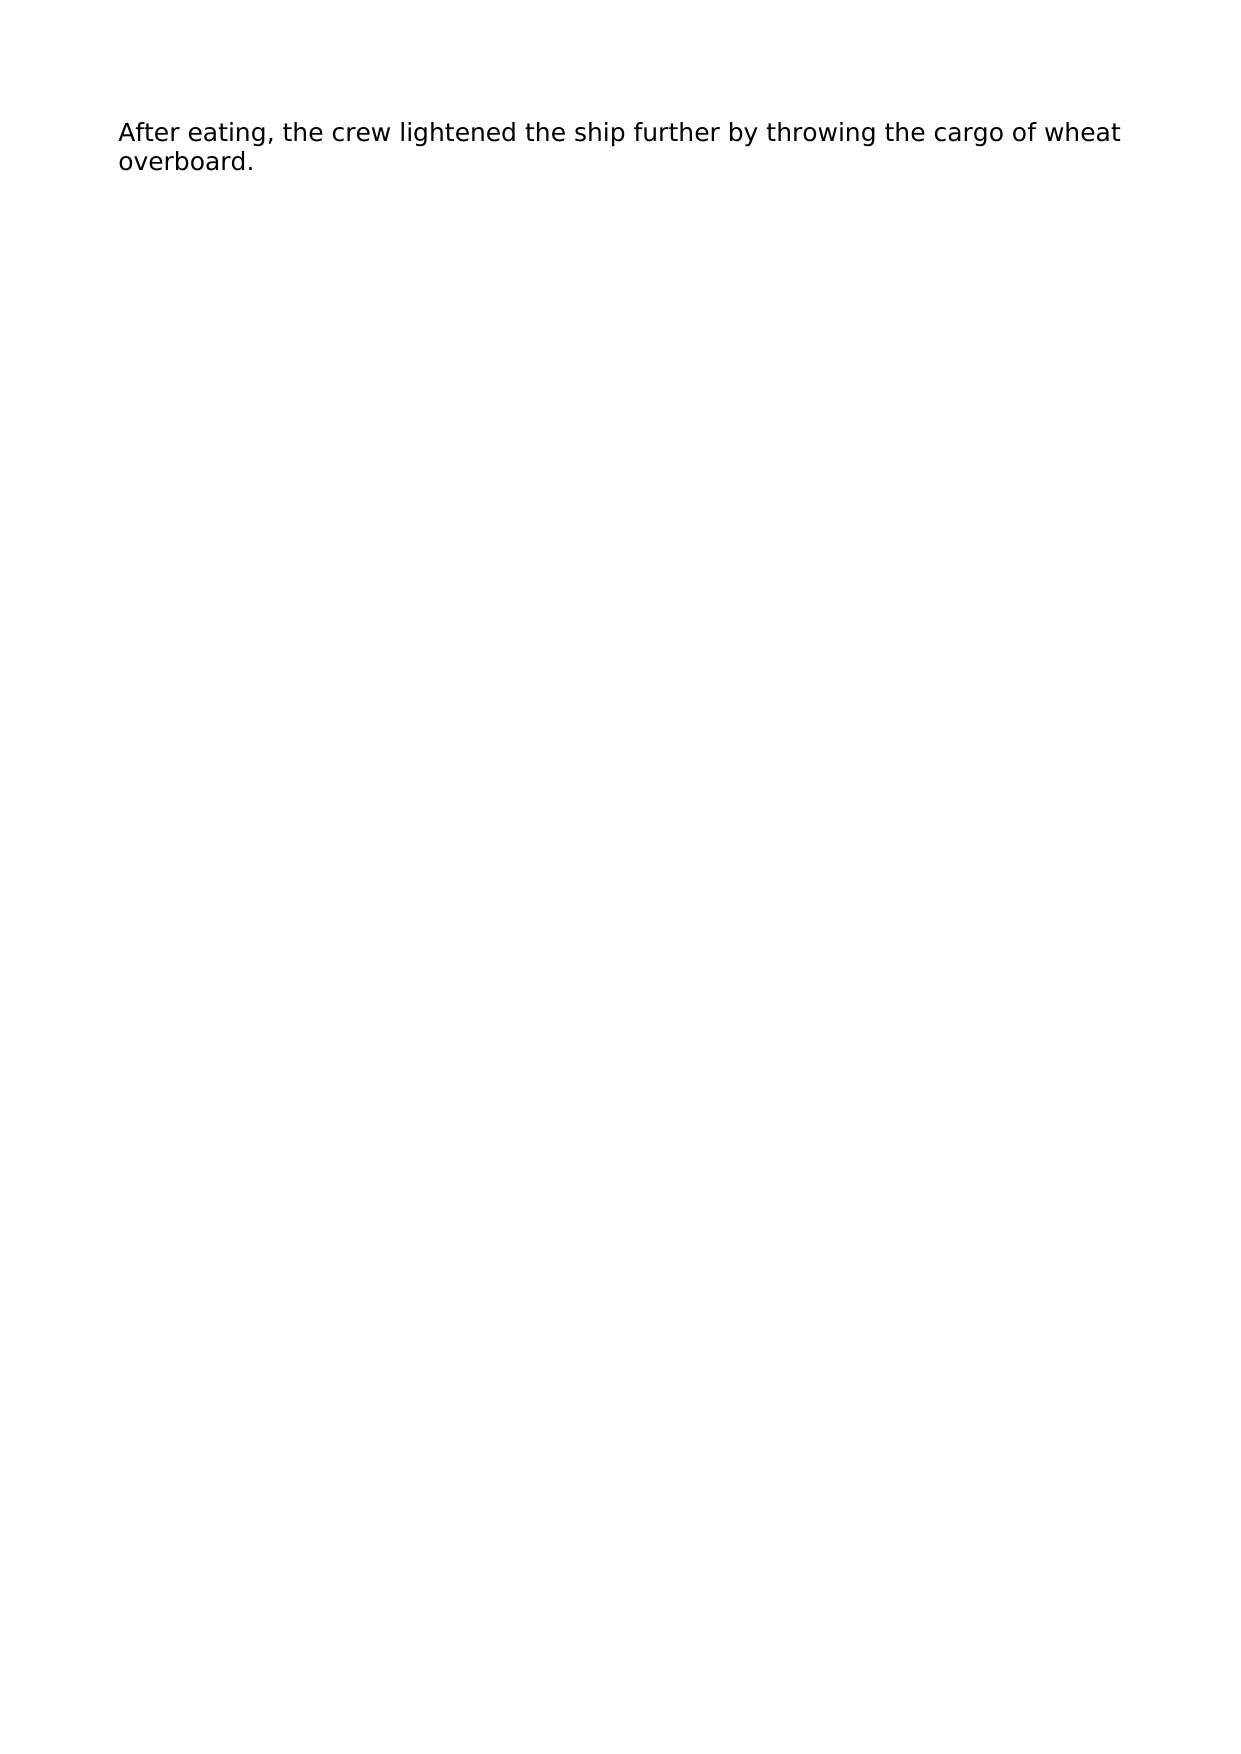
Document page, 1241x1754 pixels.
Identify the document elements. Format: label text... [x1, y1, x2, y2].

text After eating, the crew lightened the ship further by throwing the cargo of wheat overboard. [118, 118, 1122, 176]
